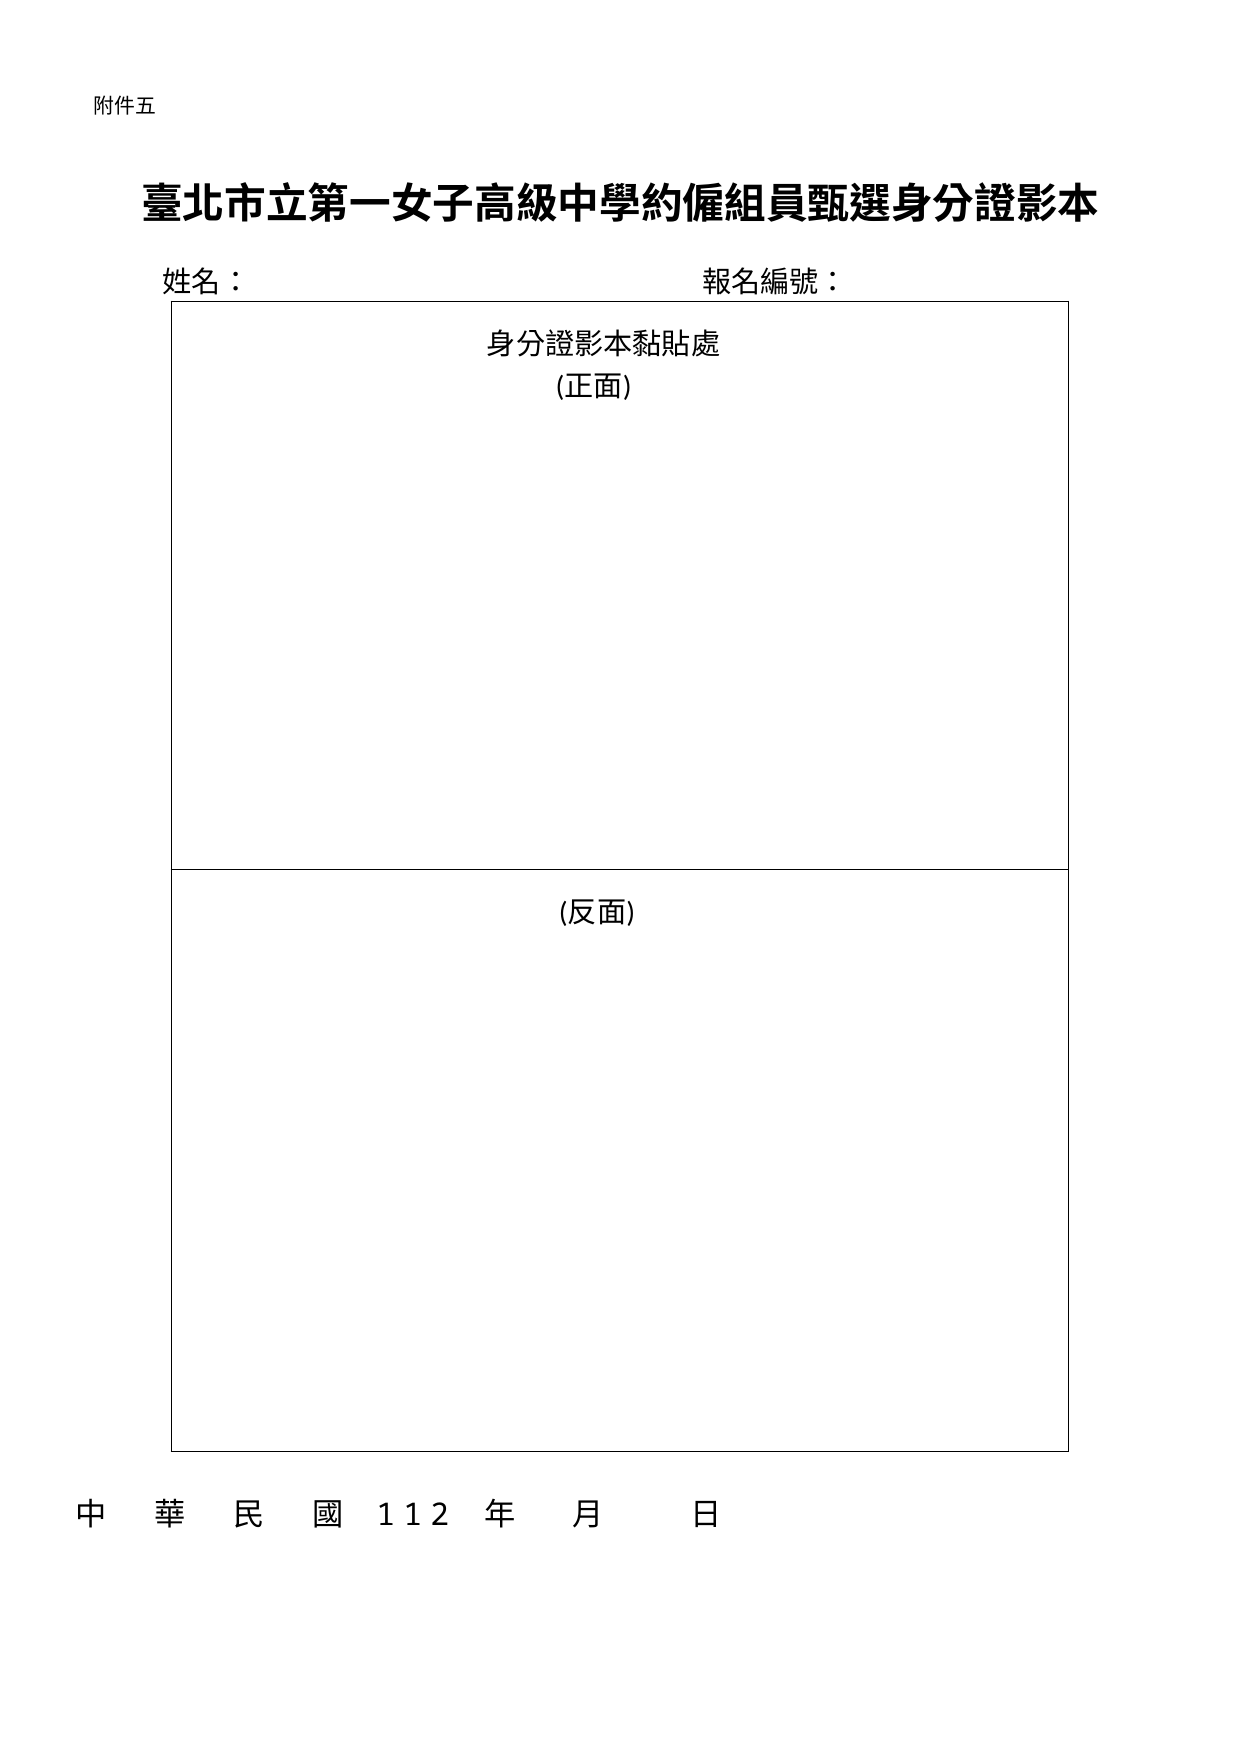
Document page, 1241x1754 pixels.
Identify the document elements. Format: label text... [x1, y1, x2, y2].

table_header 身分證影本黏貼處 (正面) [172, 302, 1068, 869]
text 臺北市立第一女子高級中學約僱組員甄選身分證影本 [75, 158, 1165, 221]
text 中 華 民 國 112 年 月 日 [75, 1489, 1165, 1535]
text 附件五 [93, 89, 162, 119]
text 姓名： 報名編號： [75, 258, 1165, 301]
table_cell (反面) [172, 870, 1068, 1451]
text [78, 81, 177, 137]
